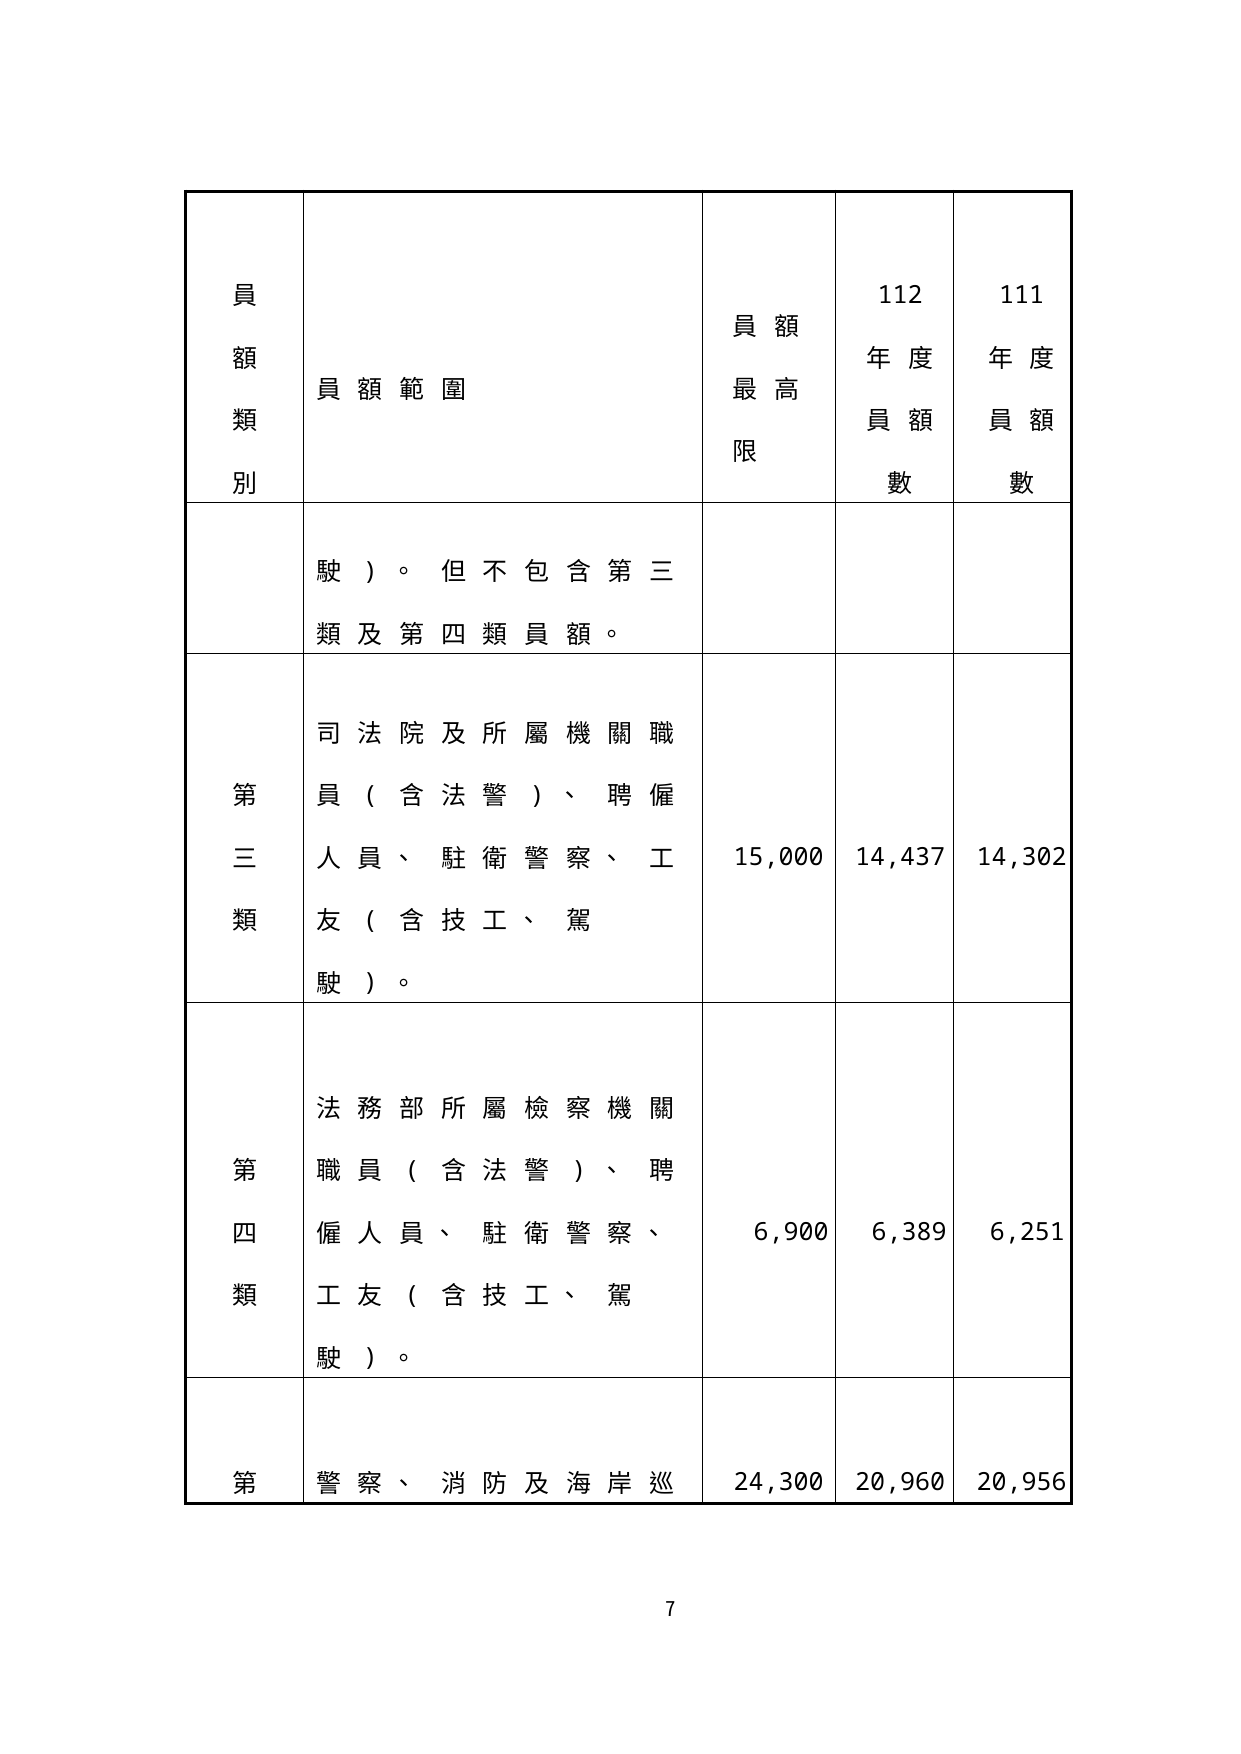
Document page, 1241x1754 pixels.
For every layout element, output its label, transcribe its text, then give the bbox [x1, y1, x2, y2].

table_cell 14,302 [954, 654, 1070, 1002]
table_cell 駛)。但不包含第三類及第四類員額。 [304, 503, 702, 653]
table_cell 第四類 [187, 1003, 303, 1377]
table_header 111年度員額數 [954, 193, 1070, 502]
table_cell 20,956 [954, 1378, 1070, 1502]
table_cell 司法院及所屬機關職員(含法警)、聘僱人員、駐衛警察、工友(含技工、駕駛)。 [304, 654, 702, 1002]
table_cell 6,389 [836, 1003, 953, 1377]
table_cell 6,900 [703, 1003, 835, 1377]
table_cell 6,251 [954, 1003, 1070, 1377]
table_cell [187, 503, 303, 653]
table_header 112年度員額數 [836, 193, 953, 502]
table_cell 24,300 [703, 1378, 835, 1502]
table_cell 15,000 [703, 654, 835, 1002]
table_header 員額類別 [187, 193, 303, 502]
table_cell 20,960 [836, 1378, 953, 1502]
table_cell [954, 503, 1070, 653]
table_cell [703, 503, 835, 653]
table_header 員額範圍 [304, 193, 702, 502]
table_cell [836, 503, 953, 653]
table_cell 14,437 [836, 654, 953, 1002]
table_cell 法務部所屬檢察機關職員(含法警)、聘僱人員、駐衛警察、工友(含技工、駕駛)。 [304, 1003, 702, 1377]
table_cell 警察、消防及海岸巡 [304, 1378, 702, 1502]
table_cell 第三類 [187, 654, 303, 1002]
table_cell 第 [187, 1378, 303, 1502]
table_header 員額最高限 [703, 193, 835, 502]
